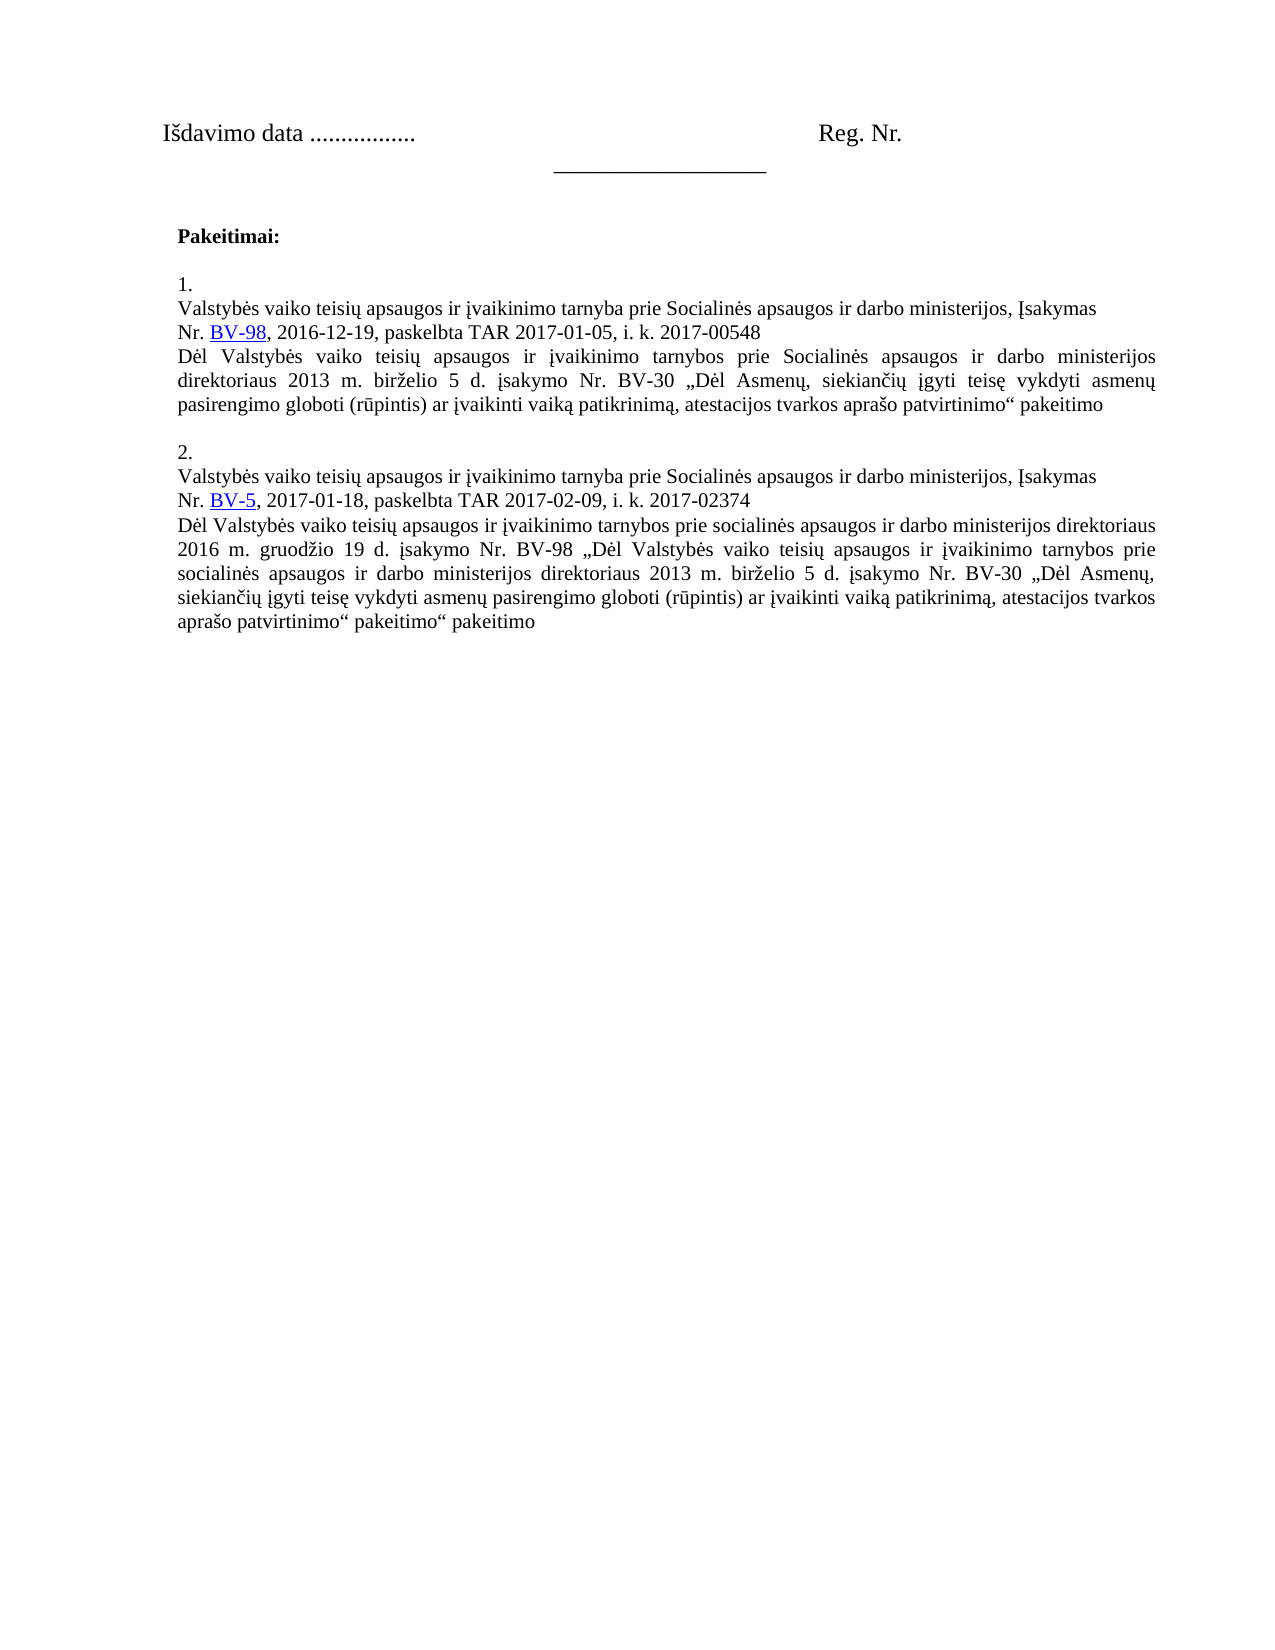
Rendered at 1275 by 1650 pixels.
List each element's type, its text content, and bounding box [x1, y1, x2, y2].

text 1. [177, 272, 1157, 296]
text Pakeitimai: [177, 224, 1157, 248]
text _________________ [162, 147, 1157, 176]
text Išdavimo data ................. Reg. Nr. [162, 118, 1157, 147]
text Nr. BV-98, 2016-12-19, paskelbta TAR 2017-01-05, i. k. 2017-00548 [177, 320, 1157, 344]
text Nr. BV-5, 2017-01-18, paskelbta TAR 2017-02-09, i. k. 2017-02374 [177, 488, 1157, 512]
text Dėl Valstybės vaiko teisių apsaugos ir įvaikinimo tarnybos prie Socialinės apsaugos ir darbo ministerijos direktoriaus 2013 m. birželio 5 d. įsakymo Nr. BV-30 „Dėl Asmenų, siekiančių įgyti teisę vykdyti asmenų pasirengimo globoti (rūpintis) ar įvaikinti vaiką patikrinimą, atestacijos tvarkos aprašo patvirtinimo“ pakeitimo [177, 344, 1157, 416]
text Dėl Valstybės vaiko teisių apsaugos ir įvaikinimo tarnybos prie socialinės apsaugos ir darbo ministerijos direktoriaus 2016 m. gruodžio 19 d. įsakymo Nr. BV-98 „Dėl Valstybės vaiko teisių apsaugos ir įvaikinimo tarnybos prie socialinės apsaugos ir darbo ministerijos direktoriaus 2013 m. birželio 5 d. įsakymo Nr. BV-30 „Dėl Asmenų, siekiančių įgyti teisę vykdyti asmenų pasirengimo globoti (rūpintis) ar įvaikinti vaiką patikrinimą, atestacijos tvarkos aprašo patvirtinimo“ pakeitimo“ pakeitimo [177, 512, 1157, 633]
text Valstybės vaiko teisių apsaugos ir įvaikinimo tarnyba prie Socialinės apsaugos ir darbo ministerijos, Įsakymas [177, 464, 1157, 488]
text Valstybės vaiko teisių apsaugos ir įvaikinimo tarnyba prie Socialinės apsaugos ir darbo ministerijos, Įsakymas [177, 296, 1157, 320]
text 2. [177, 440, 1157, 464]
